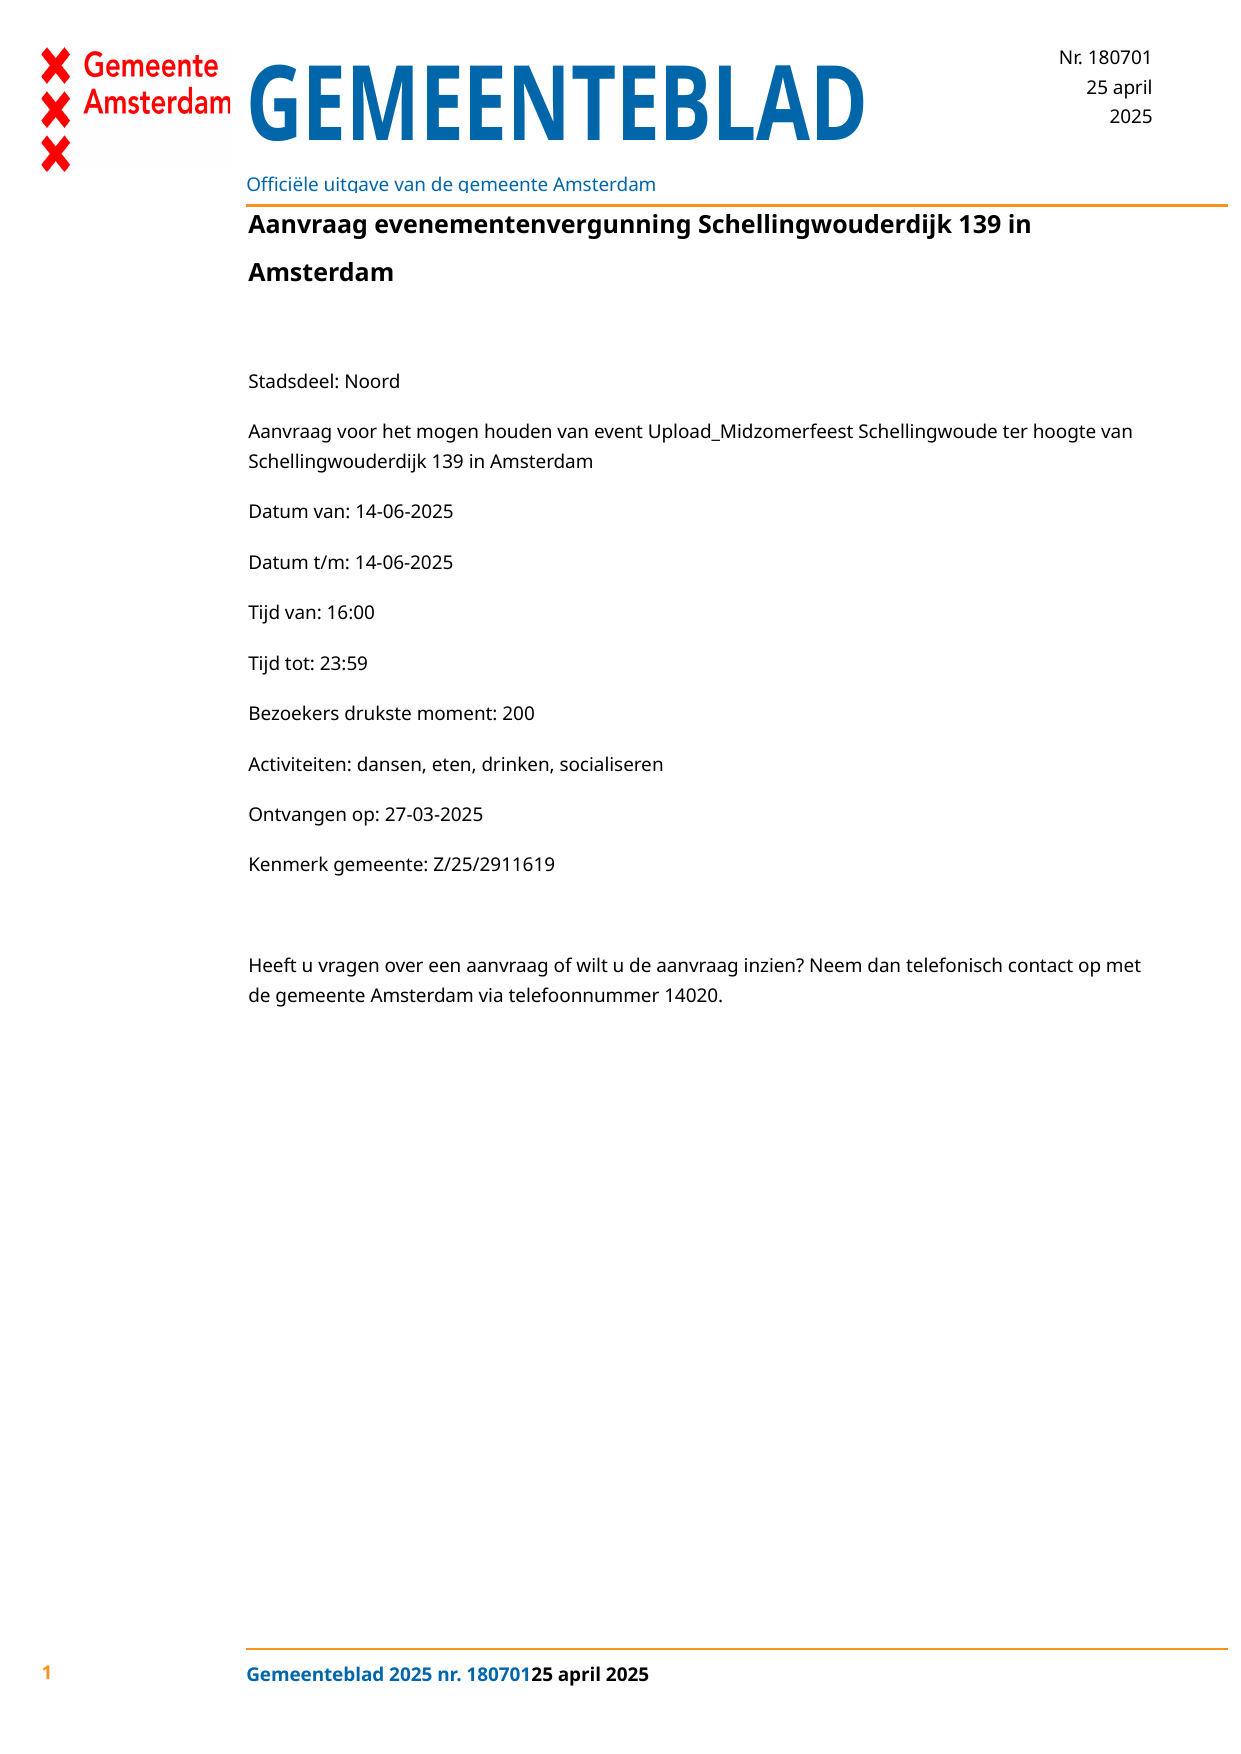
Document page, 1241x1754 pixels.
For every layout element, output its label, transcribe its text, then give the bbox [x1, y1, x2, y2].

text Stadsdeel: Noord [248, 368, 1152, 394]
text Ontvangen op: 27-03-2025 [248, 801, 1152, 827]
text Aanvraag evenementenvergunning Schellingwouderdijk 139 in Amsterdam [248, 207, 1152, 288]
text Heeft u vragen over een aanvraag of wilt u de aanvraag inzien? Neem dan telefonisch contact op met de gemeente Amsterdam via telefoonnummer 14020. [248, 952, 1152, 1008]
text Tijd van: 16:00 [248, 599, 1152, 625]
text Aanvraag voor het mogen houden van event Upload_Midzomerfeest Schellingwoude ter hoogte van Schellingwouderdijk 139 in Amsterdam [248, 419, 1152, 474]
picture [41, 47, 231, 172]
text Datum t/m: 14-06-2025 [248, 549, 1152, 575]
text Bezoekers drukste moment: 200 [248, 700, 1152, 726]
text Activiteiten: dansen, eten, drinken, socialiseren [248, 751, 1152, 777]
text Kenmerk gemeente: Z/25/2911619 [248, 852, 1152, 877]
text Tijd tot: 23:59 [248, 650, 1152, 676]
text Datum van: 14-06-2025 [248, 499, 1152, 524]
